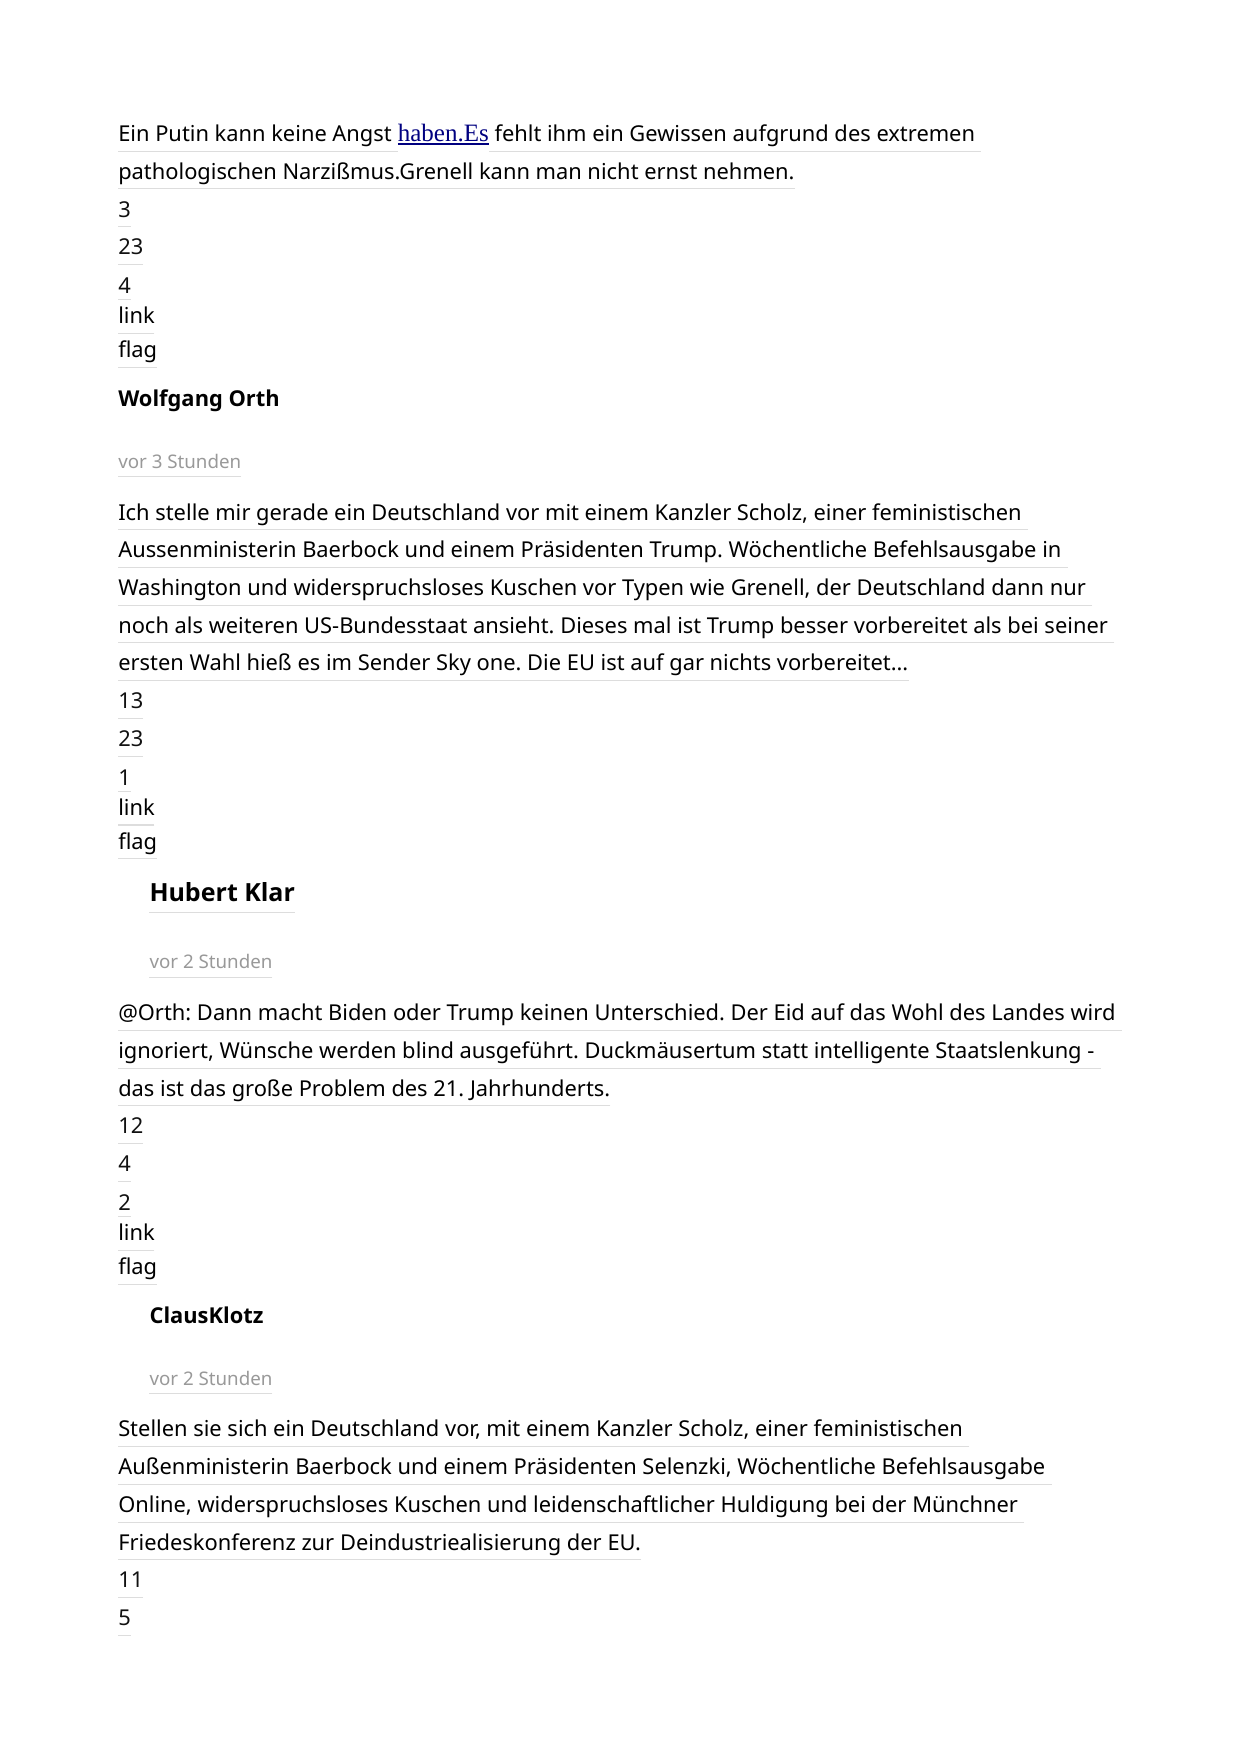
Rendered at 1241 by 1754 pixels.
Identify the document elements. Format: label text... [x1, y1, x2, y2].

text 5 [118, 1602, 1122, 1636]
text Ich stelle mir gerade ein Deutschland vor mit einem Kanzler Scholz, einer feministischen Aussenministerin Baerbock und einem Präsidenten Trump. Wöchentliche Befehlsausgabe in Washington und widerspruchsloses Kuschen vor Typen wie Grenell, der Deutschland dann nur noch als weiteren US-Bundesstaat ansieht. Dieses mal ist Trump besser vorbereitet als bei seiner ersten Wahl hieß es im Sender Sky one. Die EU ist auf gar nichts vorbereitet... [118, 497, 1122, 681]
text link [118, 1217, 1122, 1251]
text 4 [118, 1148, 1122, 1182]
text ignoriert, Wünsche werden blind ausgeführt. Duckmäusertum statt intelligente Staatslenkung - das ist das große Problem des 21. Jahrhunderts. [118, 1031, 1122, 1106]
text flag [118, 334, 1122, 368]
text vor 2 Stunden [149, 1365, 1117, 1394]
text link [118, 792, 1122, 826]
text Wolfgang Orth [118, 383, 1122, 413]
text 23 [118, 231, 1122, 265]
text link [118, 300, 1122, 334]
text Stellen sie sich ein Deutschland vor, mit einem Kanzler Scholz, einer feministischen Außenministerin Baerbock und einem Präsidenten Selenzki, Wöchentliche Befehlsausgabe Online, widerspruchsloses Kuschen und leidenschaftlicher Huldigung bei der Münchner Friedeskonferenz zur Deindustriealisierung der EU. [118, 1413, 1122, 1560]
text flag [118, 1251, 1122, 1285]
text 4 [118, 269, 1122, 300]
text vor 2 Stunden [149, 949, 1117, 978]
text 13 [118, 685, 1122, 719]
text ClausKlotz [149, 1300, 1122, 1330]
text 11 [118, 1564, 1122, 1598]
text 1 [118, 761, 1122, 792]
text @Orth: Dann macht Biden oder Trump keinen Unterschied. Der Eid auf das Wohl des Landes wird [118, 997, 1122, 1030]
text 23 [118, 723, 1122, 757]
text vor 3 Stunden [118, 448, 1117, 477]
text Ein Putin kann keine Angst haben.Es fehlt ihm ein Gewissen aufgrund des extremen pathologischen Narzißmus.Grenell kann man nicht ernst nehmen. [118, 118, 1122, 189]
text 12 [118, 1110, 1122, 1144]
text 3 [118, 193, 1122, 227]
text flag [118, 826, 1122, 859]
text Hubert Klar [149, 875, 1122, 913]
text 2 [118, 1186, 1122, 1217]
